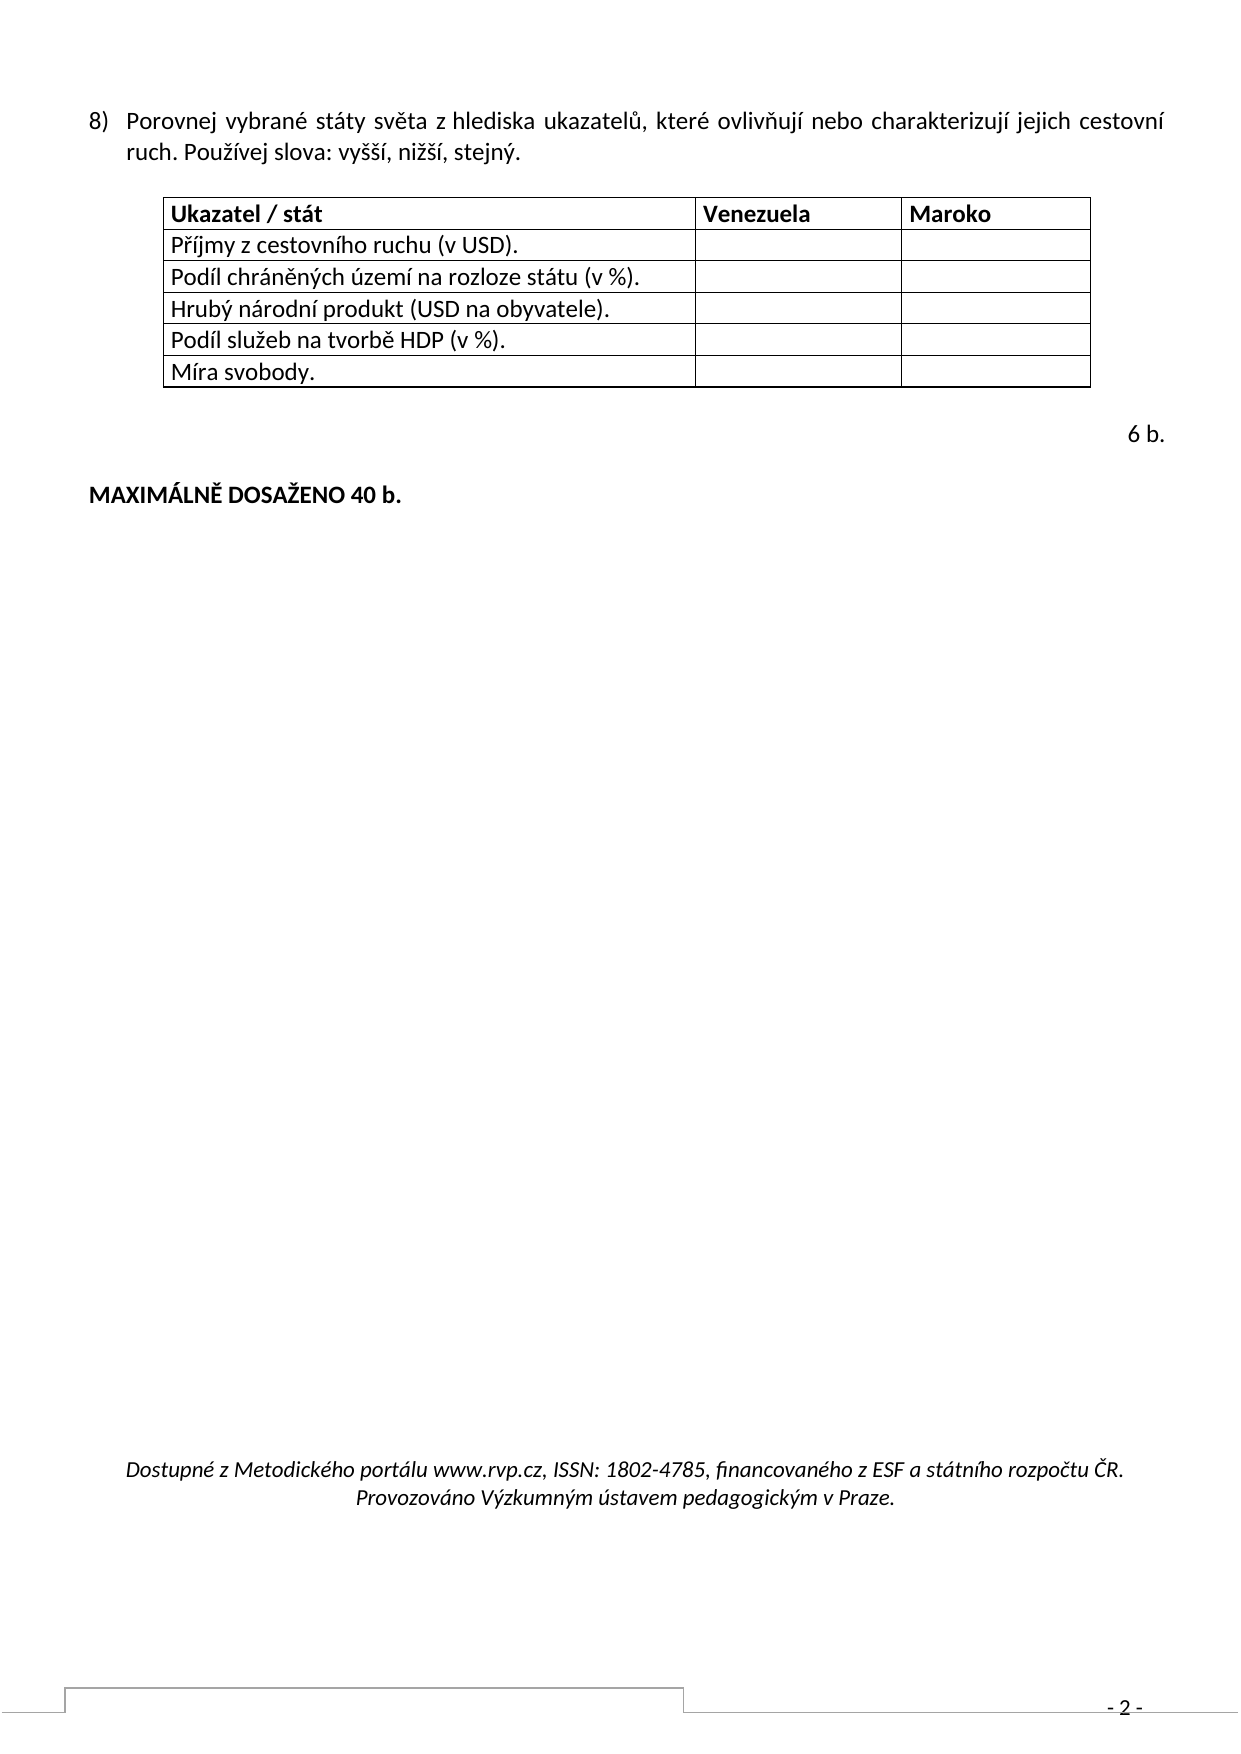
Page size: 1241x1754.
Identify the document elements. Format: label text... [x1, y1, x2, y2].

table_cell [696, 293, 901, 323]
table_cell Podíl služeb na tvorbě HDP (v %). [164, 324, 695, 355]
table_cell [696, 356, 901, 386]
text Dostupné z Metodického portálu www.rvp.cz, ISSN: 1802-4785, financovaného z ESF a státního rozpočtu ČR. Provozováno Výzkumným ústavem pedagogickým v Praze. [89, 1455, 1165, 1511]
table_cell [902, 324, 1090, 355]
list Porovnej vybrané státy světa z hlediska ukazatelů, které ovlivňují nebo charakterizují jejich cestovní ruch. Používej slova: vyšší, nižší, stejný. [89, 106, 1165, 167]
table_cell [696, 324, 901, 355]
table_cell [696, 261, 901, 292]
table_cell [696, 230, 901, 260]
table_cell [902, 261, 1090, 292]
table_cell [902, 356, 1090, 386]
table_cell Podíl chráněných území na rozloze státu (v %). [164, 261, 695, 292]
table_cell Míra svobody. [164, 356, 695, 386]
text 6 b. [89, 418, 1165, 448]
table_cell Příjmy z cestovního ruchu (v USD). [164, 230, 695, 260]
table_header Maroko [902, 198, 1090, 229]
table_header Ukazatel / stát [164, 198, 695, 229]
table_header Venezuela [696, 198, 901, 229]
text MAXIMÁLNĚ DOSAŽENO 40 b. [89, 479, 1165, 509]
table_cell Hrubý národní produkt (USD na obyvatele). [164, 293, 695, 323]
table_cell [902, 230, 1090, 260]
table_cell [902, 293, 1090, 323]
